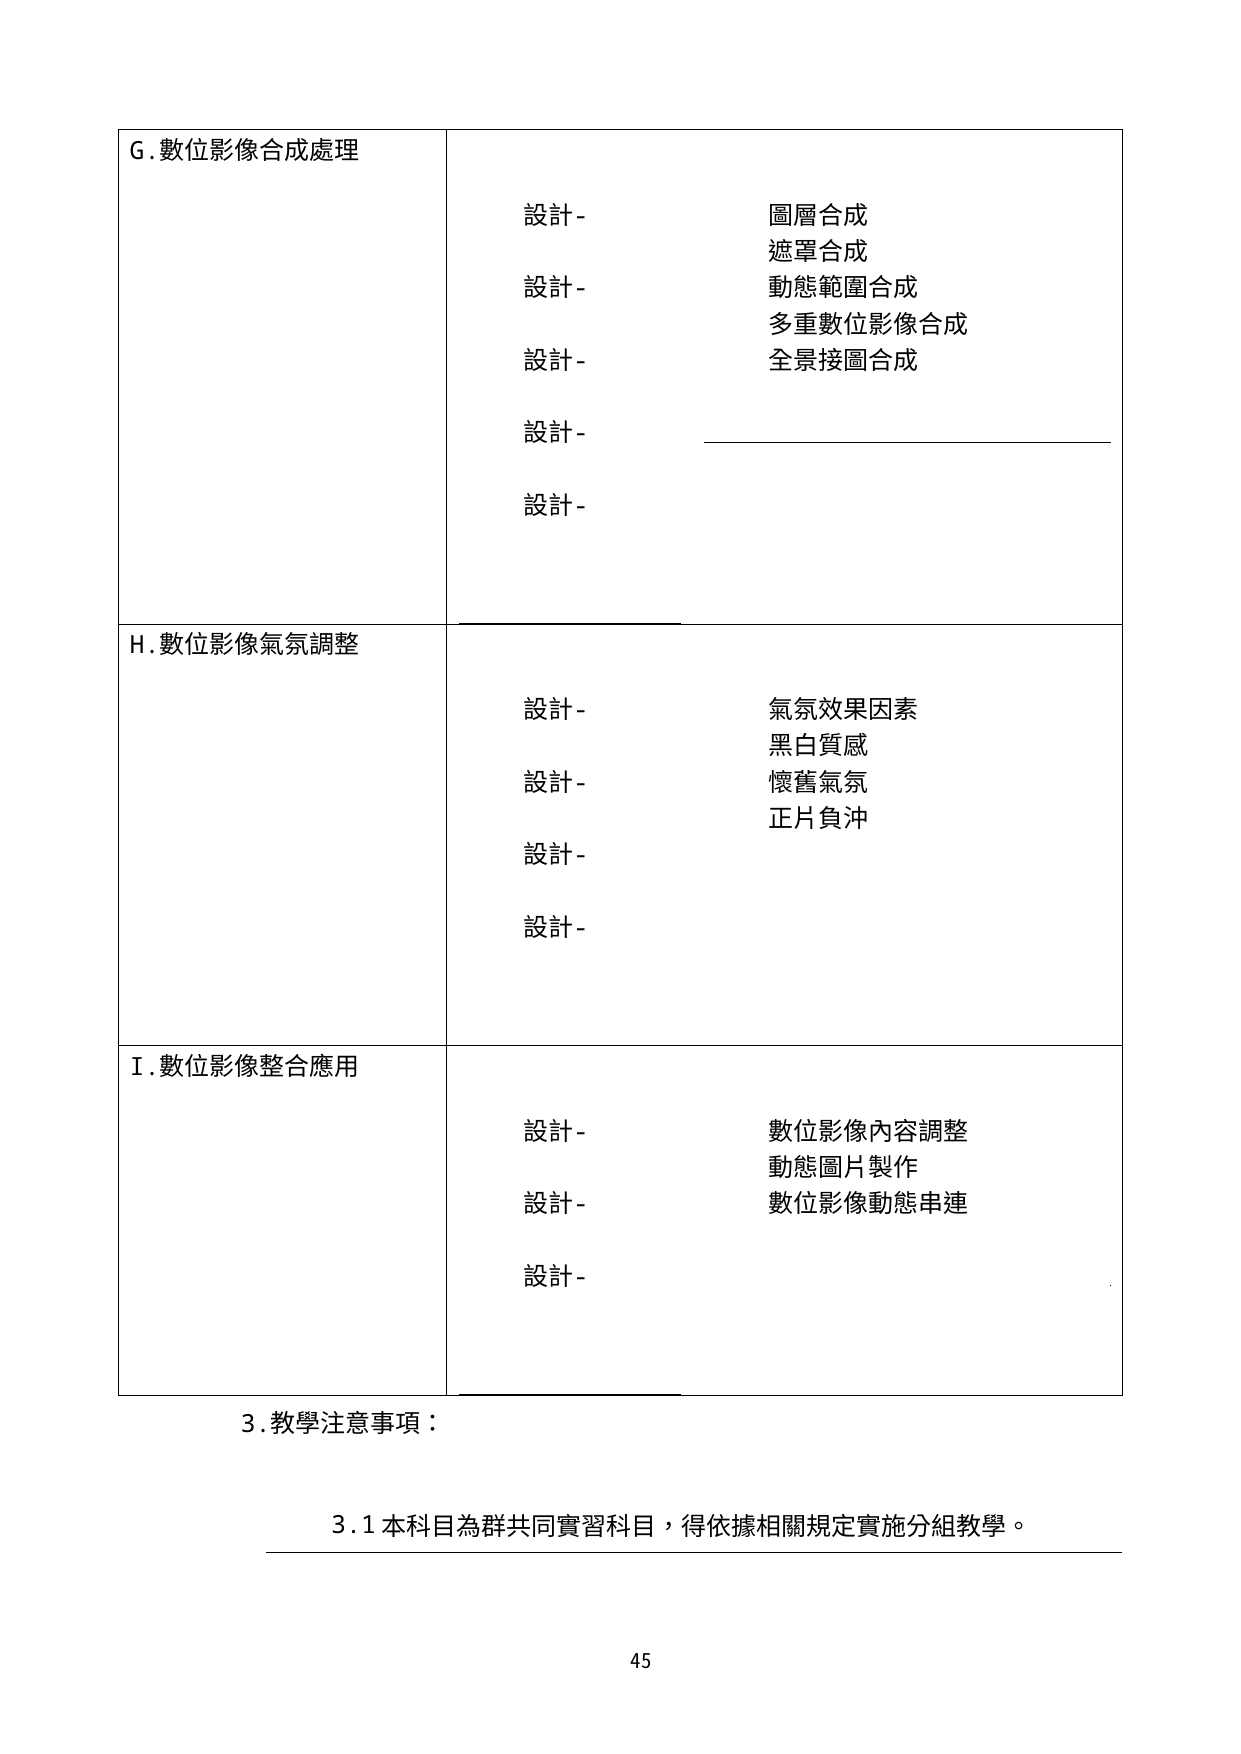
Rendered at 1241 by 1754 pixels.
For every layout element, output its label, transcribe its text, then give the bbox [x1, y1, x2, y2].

table_cell 氣氛效果因素 黑白質感 懷舊氣氛 正片負沖 [692, 625, 1122, 1045]
text 3.1本科目為群共同實習科目，得依據相關規定實施分組教學。 [267, 1443, 1121, 1551]
table_cell 設計-實-影像-H-a 設計-實-影像-H-b 設計-實-影像-H-c 設計-實-影像-H-d [447, 625, 458, 1045]
table_cell H.數位影像氣氛調整 [119, 625, 446, 1045]
table_cell I.數位影像整合應用 [119, 1046, 446, 1394]
table_cell 設計-實-影像-G-a 設計-實-影像-G-b 設計-實-影像-G-c 設計-實-影像-G-d 設計-實-影像-G-e [447, 130, 458, 623]
table_cell 設計-實-影像-I-a 設計-實-影像-I-b 設計-實-影像-I-c [447, 1046, 458, 1394]
table_cell 設計-實-影像-G-a 設計-實-影像-G-b 設計-實-影像-G-c 設計-實-影像-G-d 設計-實-影像-G-e [681, 130, 692, 623]
table_cell 設計-實-影像-I-a 設計-實-影像-I-b 設計-實-影像-I-c [681, 1046, 692, 1394]
table_cell 圖層合成 遮罩合成 動態範圍合成 多重數位影像合成 全景接圖合成 [692, 130, 1122, 623]
table_cell 設計-實-影像-H-a 設計-實-影像-H-b 設計-實-影像-H-c 設計-實-影像-H-d [681, 625, 692, 1045]
table_cell 設計-實-影像-H-a 設計-實-影像-H-b 設計-實-影像-H-c 設計-實-影像-H-d [459, 626, 680, 1044]
table_cell G.數位影像合成處理 [119, 130, 446, 623]
text 3.教學注意事項： [173, 1396, 1122, 1441]
table_cell 數位影像內容調整 動態圖片製作 數位影像動態串連 [692, 1046, 1122, 1394]
table_cell 設計-實-影像-G-a 設計-實-影像-G-b 設計-實-影像-G-c 設計-實-影像-G-d 設計-實-影像-G-e [459, 131, 680, 622]
table_cell 設計-實-影像-I-a 設計-實-影像-I-b 設計-實-影像-I-c [459, 1047, 680, 1393]
